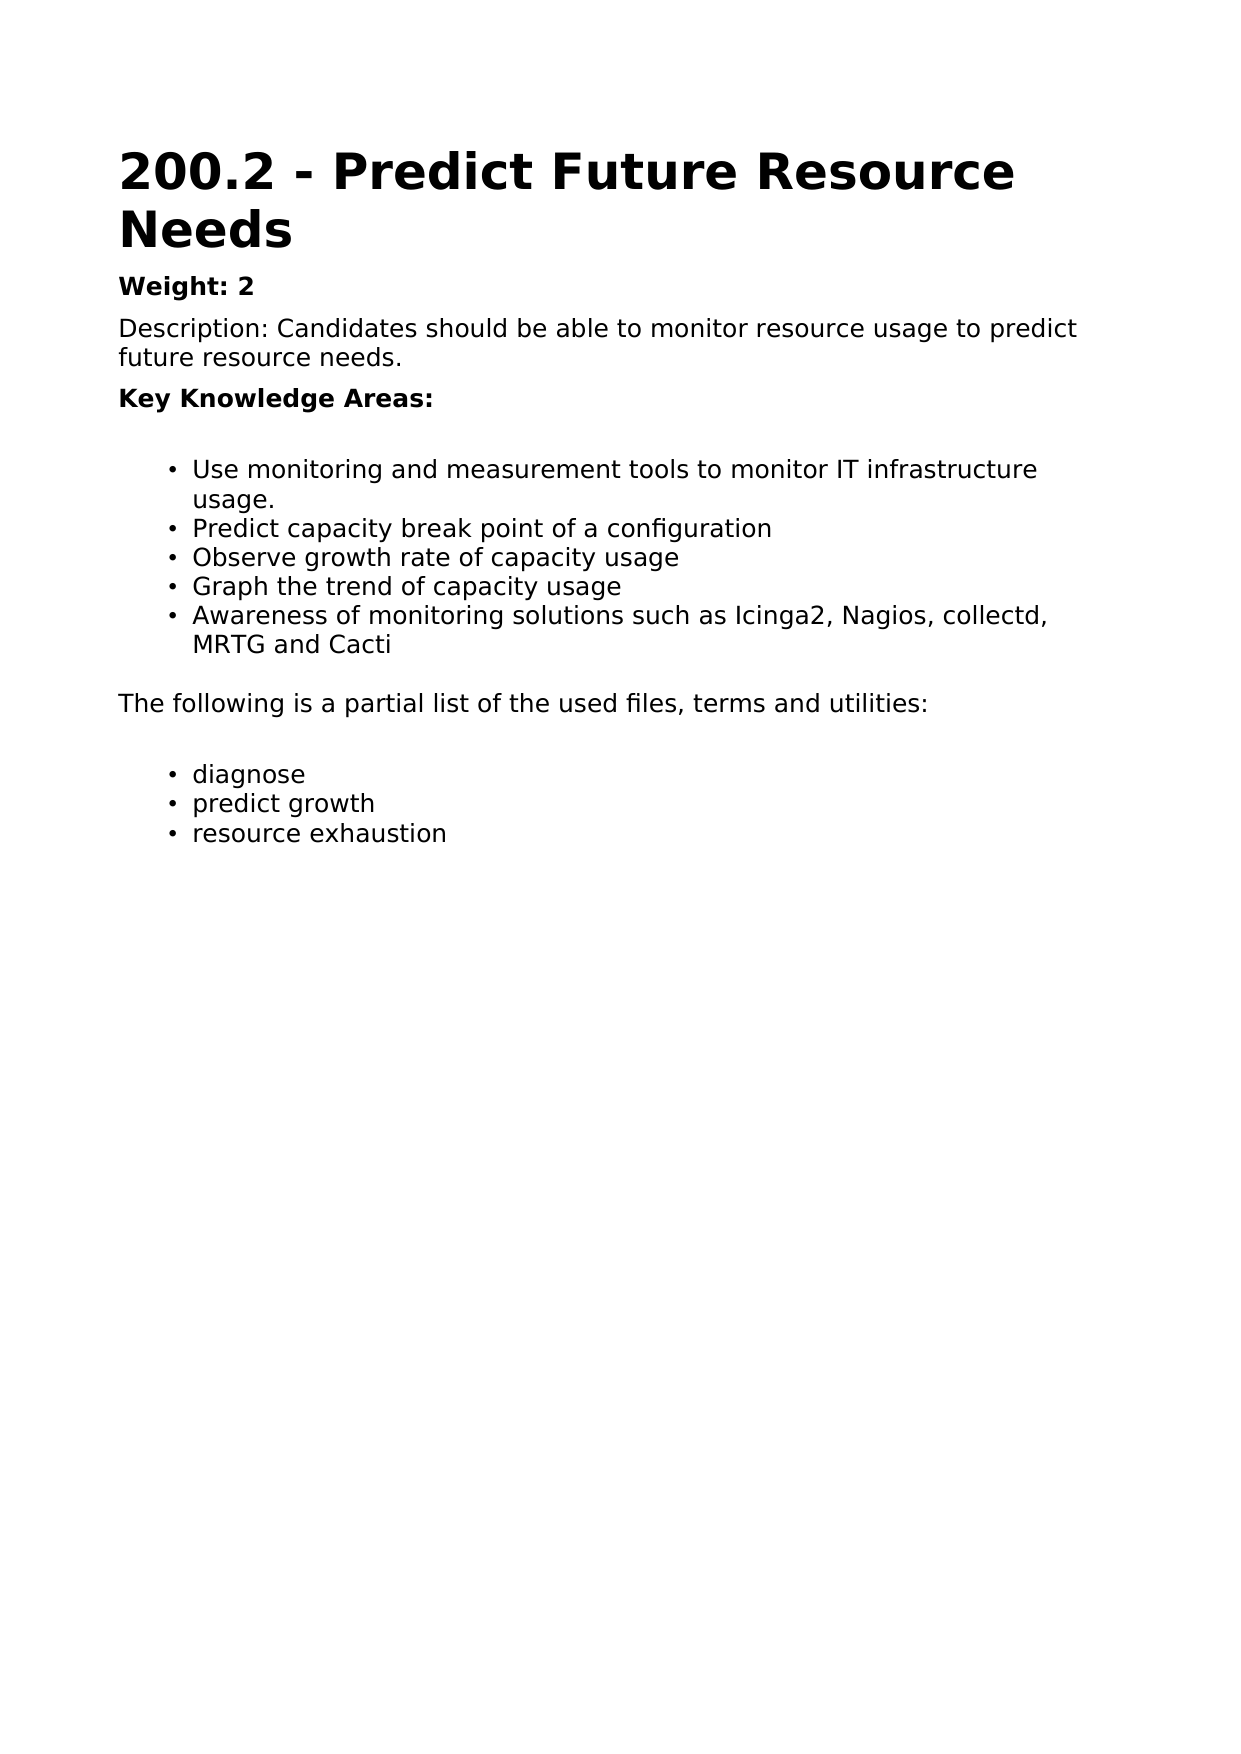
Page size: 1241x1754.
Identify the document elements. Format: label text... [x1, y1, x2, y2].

text Weight: 2 [118, 272, 1122, 301]
list Predict capacity break point of a configuration [177, 514, 1122, 543]
list Observe growth rate of capacity usage [177, 543, 1122, 572]
list resource exhaustion [177, 819, 1122, 848]
text The following is a partial list of the used files, terms and utilities: [118, 689, 1122, 718]
text Description: Candidates should be able to monitor resource usage to predict future resource needs. [118, 314, 1122, 372]
list diagnose [177, 761, 1122, 790]
text Key Knowledge Areas: [118, 384, 1122, 414]
list Use monitoring and measurement tools to monitor IT infrastructure usage. [177, 456, 1122, 514]
list predict growth [177, 790, 1122, 819]
list Graph the trend of capacity usage [177, 572, 1122, 602]
list Awareness of monitoring solutions such as Icinga2, Nagios, collectd, MRTG and Cacti [177, 602, 1122, 660]
subtitle 200.2 - Predict Future Resource Needs [118, 143, 1122, 259]
